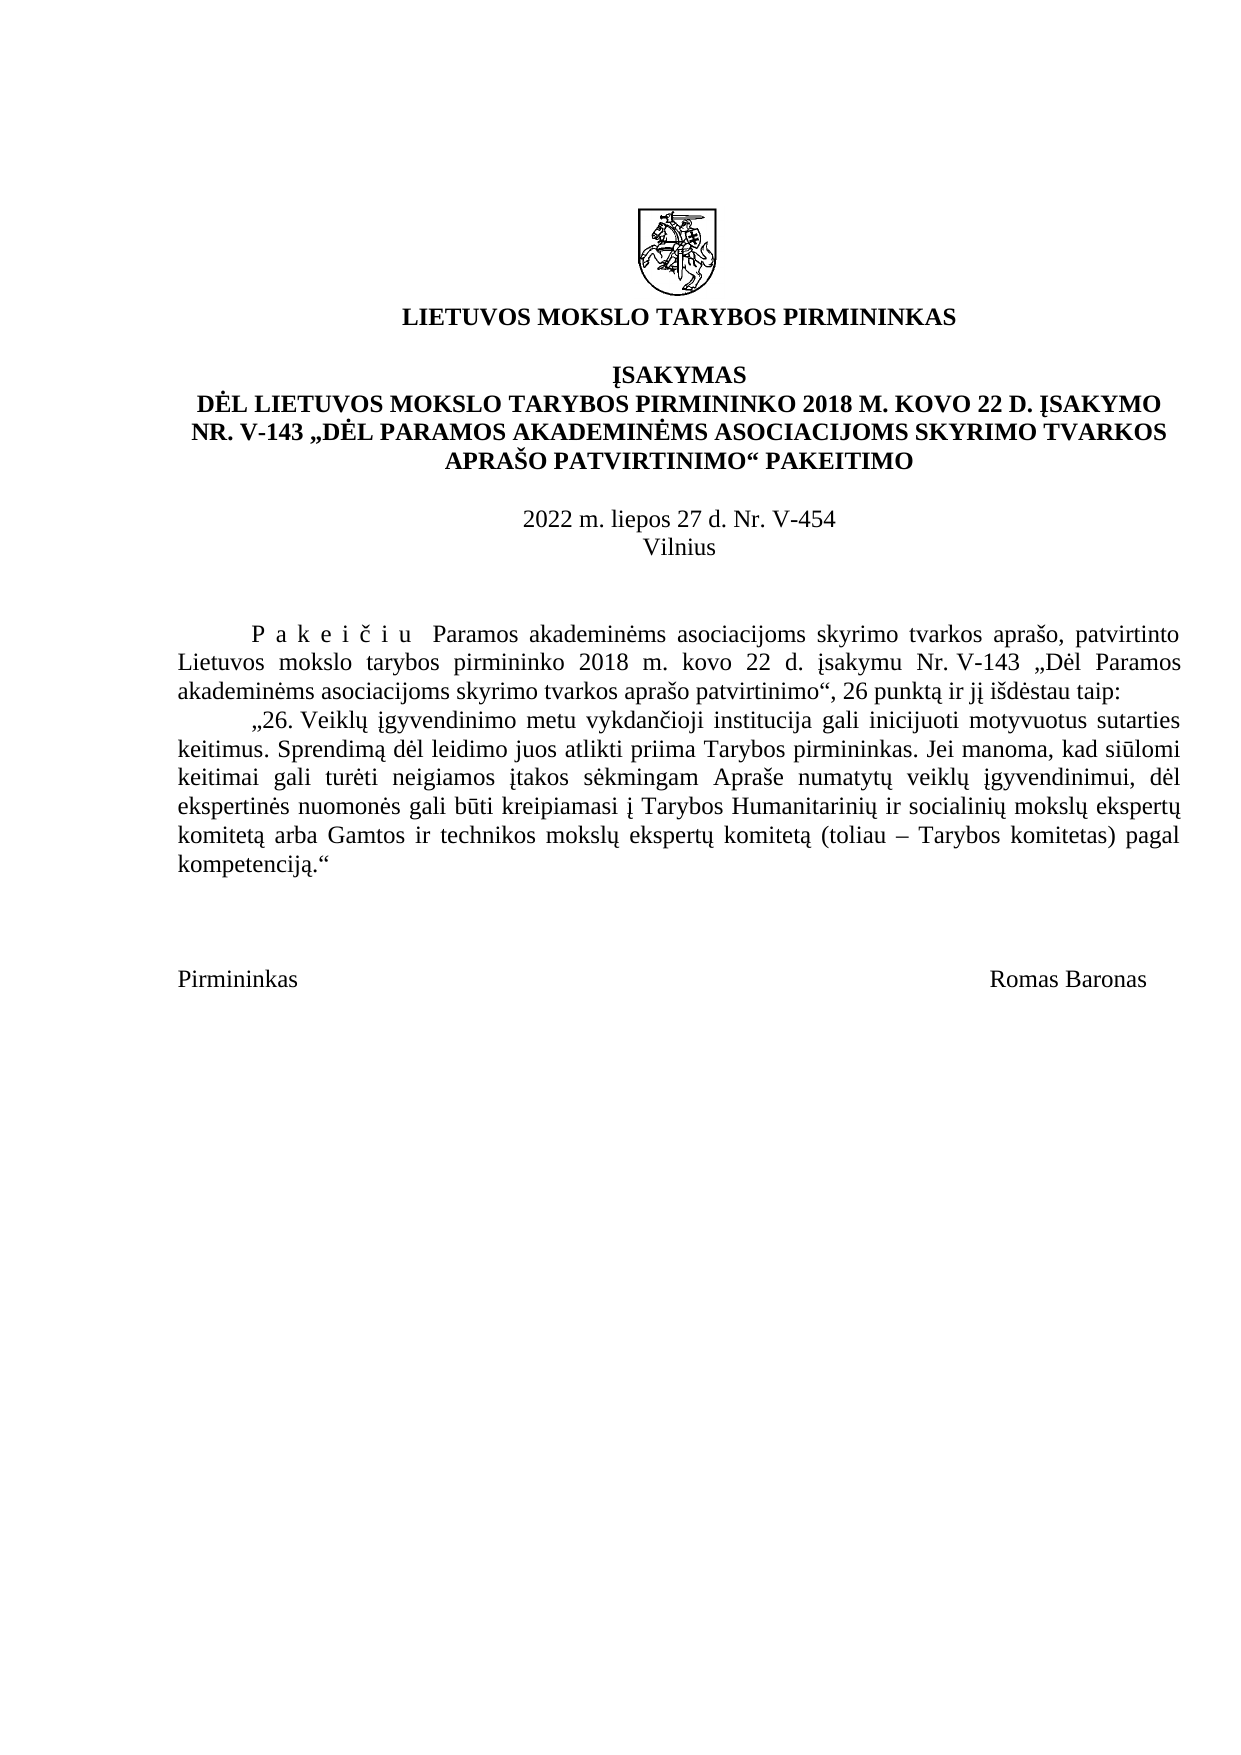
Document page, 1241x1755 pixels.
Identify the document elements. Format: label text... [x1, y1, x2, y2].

text Vilnius [177, 532, 1181, 561]
text DĖL LIETUVOS MOKSLO TARYBOS PIRMININKO 2018 M. KOVO 22 D. ĮSAKYMO NR. V-143 „DĖL PARAMOS AKADEMINĖMS ASOCIACIJOMS SKYRIMO TVARKOS APRAŠO PATVIRTINIMO“ PAKEITIMO [177, 389, 1181, 475]
text LIETUVOS MOKSLO TARYBOS PIRMININKAS [177, 302, 1181, 331]
text P a k e i č i u Paramos akademinėms asociacijoms skyrimo tvarkos aprašo, patvirtinto Lietuvos mokslo tarybos pirmininko 2018 m. kovo 22 d. įsakymu Nr. V-143 „Dėl Paramos akademinėms asociacijoms skyrimo tvarkos aprašo patvirtinimo“, 26 punktą ir jį išdėstau taip: [177, 619, 1181, 705]
text ĮSAKYMAS [177, 360, 1181, 389]
text 2022 m. liepos 27 d. Nr. V-454 [177, 504, 1181, 532]
text „26. Veiklų įgyvendinimo metu vykdančioji institucija gali inicijuoti motyvuotus sutarties keitimus. Sprendimą dėl leidimo juos atlikti priima Tarybos pirmininkas. Jei manoma, kad siūlomi keitimai gali turėti neigiamos įtakos sėkmingam Apraše numatytų veiklų įgyvendinimui, dėl ekspertinės nuomonės gali būti kreipiamasi į Tarybos Humanitarinių ir socialinių mokslų ekspertų komitetą arba Gamtos ir technikos mokslų ekspertų komitetą (toliau – Tarybos komitetas) pagal kompetenciją.“ [177, 705, 1181, 877]
text Pirmininkas Romas Baronas [177, 964, 1181, 992]
